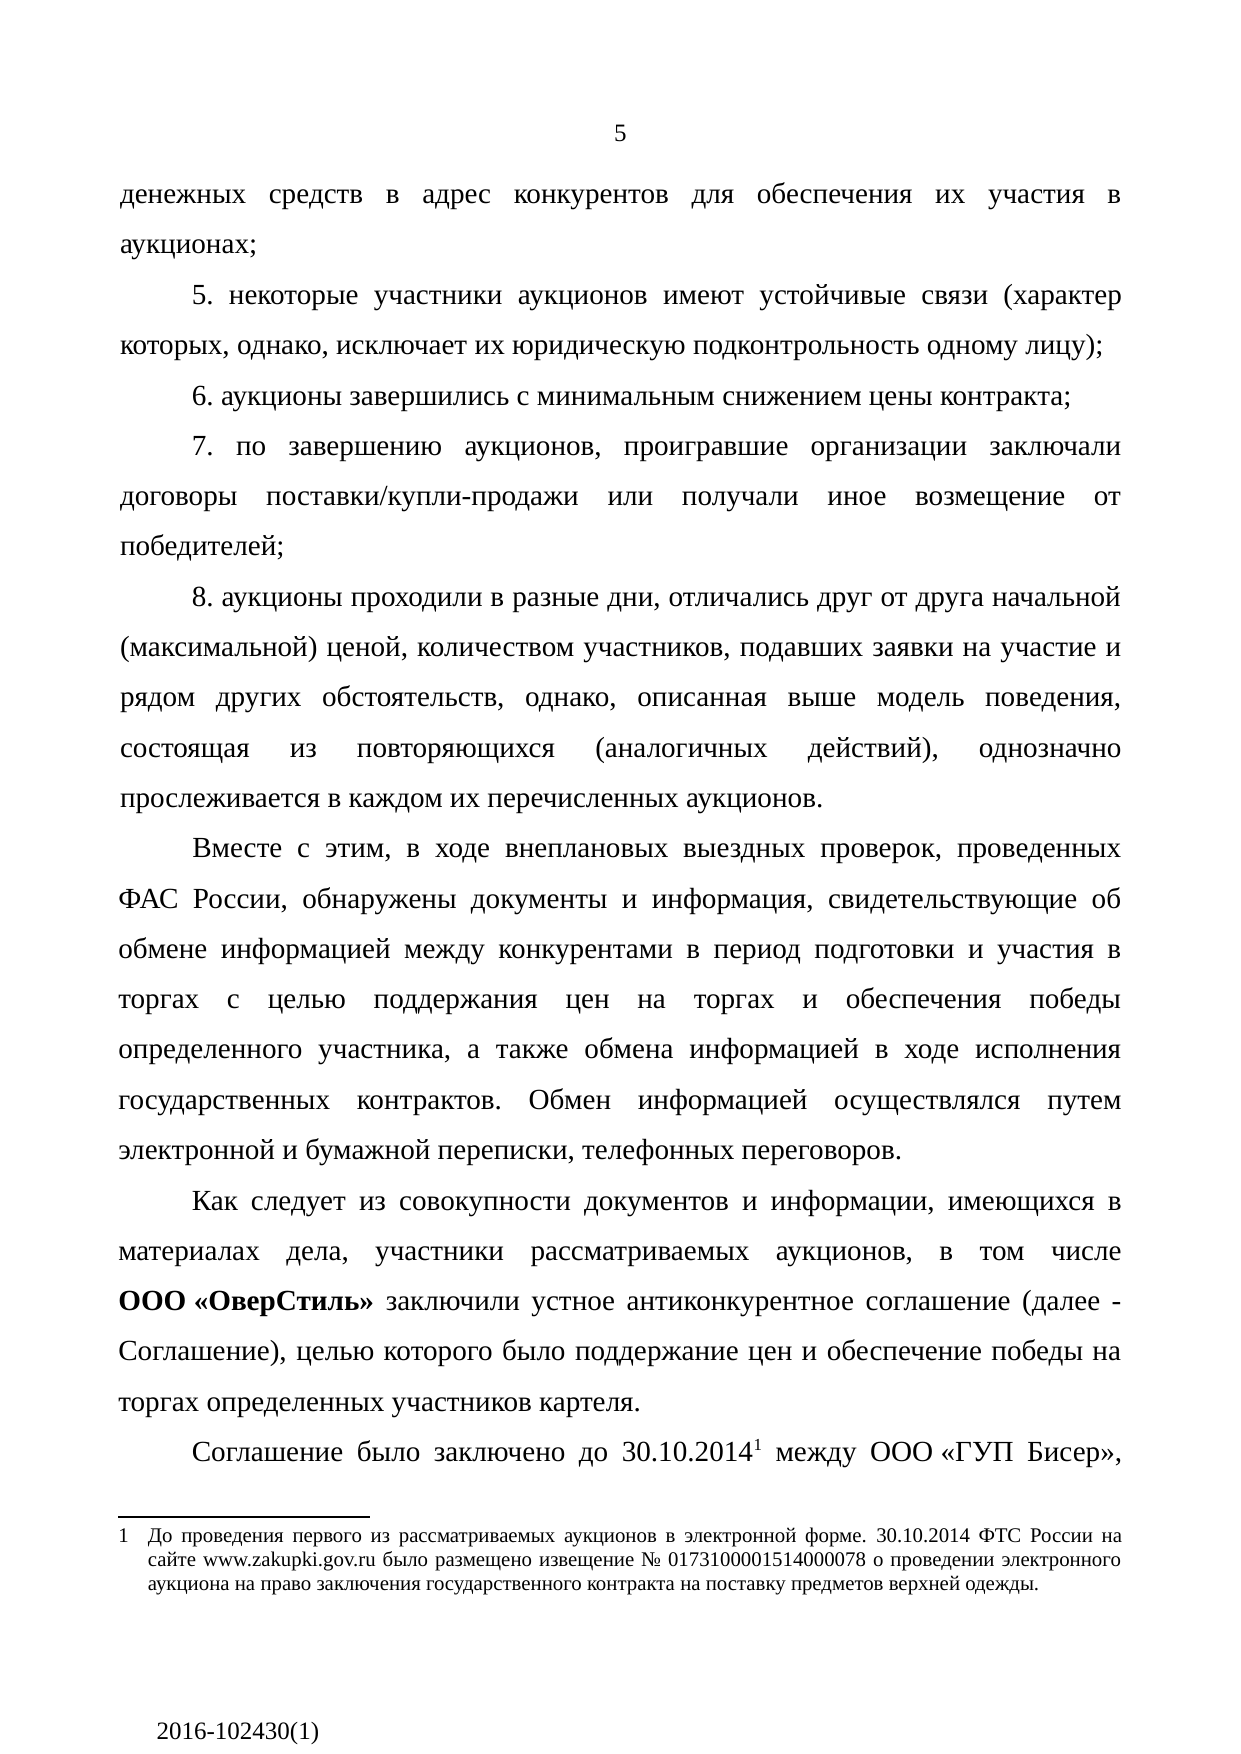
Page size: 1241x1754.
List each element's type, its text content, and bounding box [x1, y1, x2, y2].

text Соглашение было заключено до 30.10.2014 между ООО «ГУП Бисер», [118, 1434, 1122, 1468]
text До проведения первого из рассматриваемых аукционов в электронной форме. 30.10.2014 ФТС России на сайте www.zakupki.gov.ru было размещено извещение № 0173100001514000078 о проведении электронного аукциона на право заключения государственного контракта на поставку предметов верхней одежды. [118, 1523, 1122, 1595]
list аукционы завершились с минимальным снижением цены контракта; [120, 378, 1122, 411]
list аукционы проходили в разные дни, отличались друг от друга начальной (максимальной) ценой, количеством участников, подавших заявки на участие и рядом других обстоятельств, однако, описанная выше модель поведения, состоящая из повторяющихся (аналогичных действий), однозначно прослеживается в каждом их перечисленных аукционов. [120, 579, 1122, 814]
text Вместе с этим, в ходе внеплановых выездных проверок, проведенных ФАС России, обнаружены документы и информация, свидетельствующие об обмене информацией между конкурентами в период подготовки и участия в торгах с целью поддержания цен на торгах и обеспечения победы определенного участника, а также обмена информацией в ходе исполнения государственных контрактов. Обмен информацией осуществлялся путем электронной и бумажной переписки, телефонных переговоров. [118, 830, 1122, 1166]
list по завершению аукционов, проигравшие организации заключали договоры поставки/купли-продажи или получали иное возмещение от победителей; [120, 428, 1122, 562]
list денежных средств в адрес конкурентов для обеспечения их участия в аукционах; [120, 176, 1122, 260]
text Как следует из совокупности документов и информации, имеющихся в материалах дела, участники рассматриваемых аукционов, в том числе ООО «ОверСтиль» заключили устное антиконкурентное соглашение (далее - Соглашение), целью которого было поддержание цен и обеспечение победы на торгах определенных участников картеля. [118, 1183, 1122, 1417]
list некоторые участники аукционов имеют устойчивые связи (характер которых, однако, исключает их юридическую подконтрольность одному лицу); [120, 277, 1122, 361]
